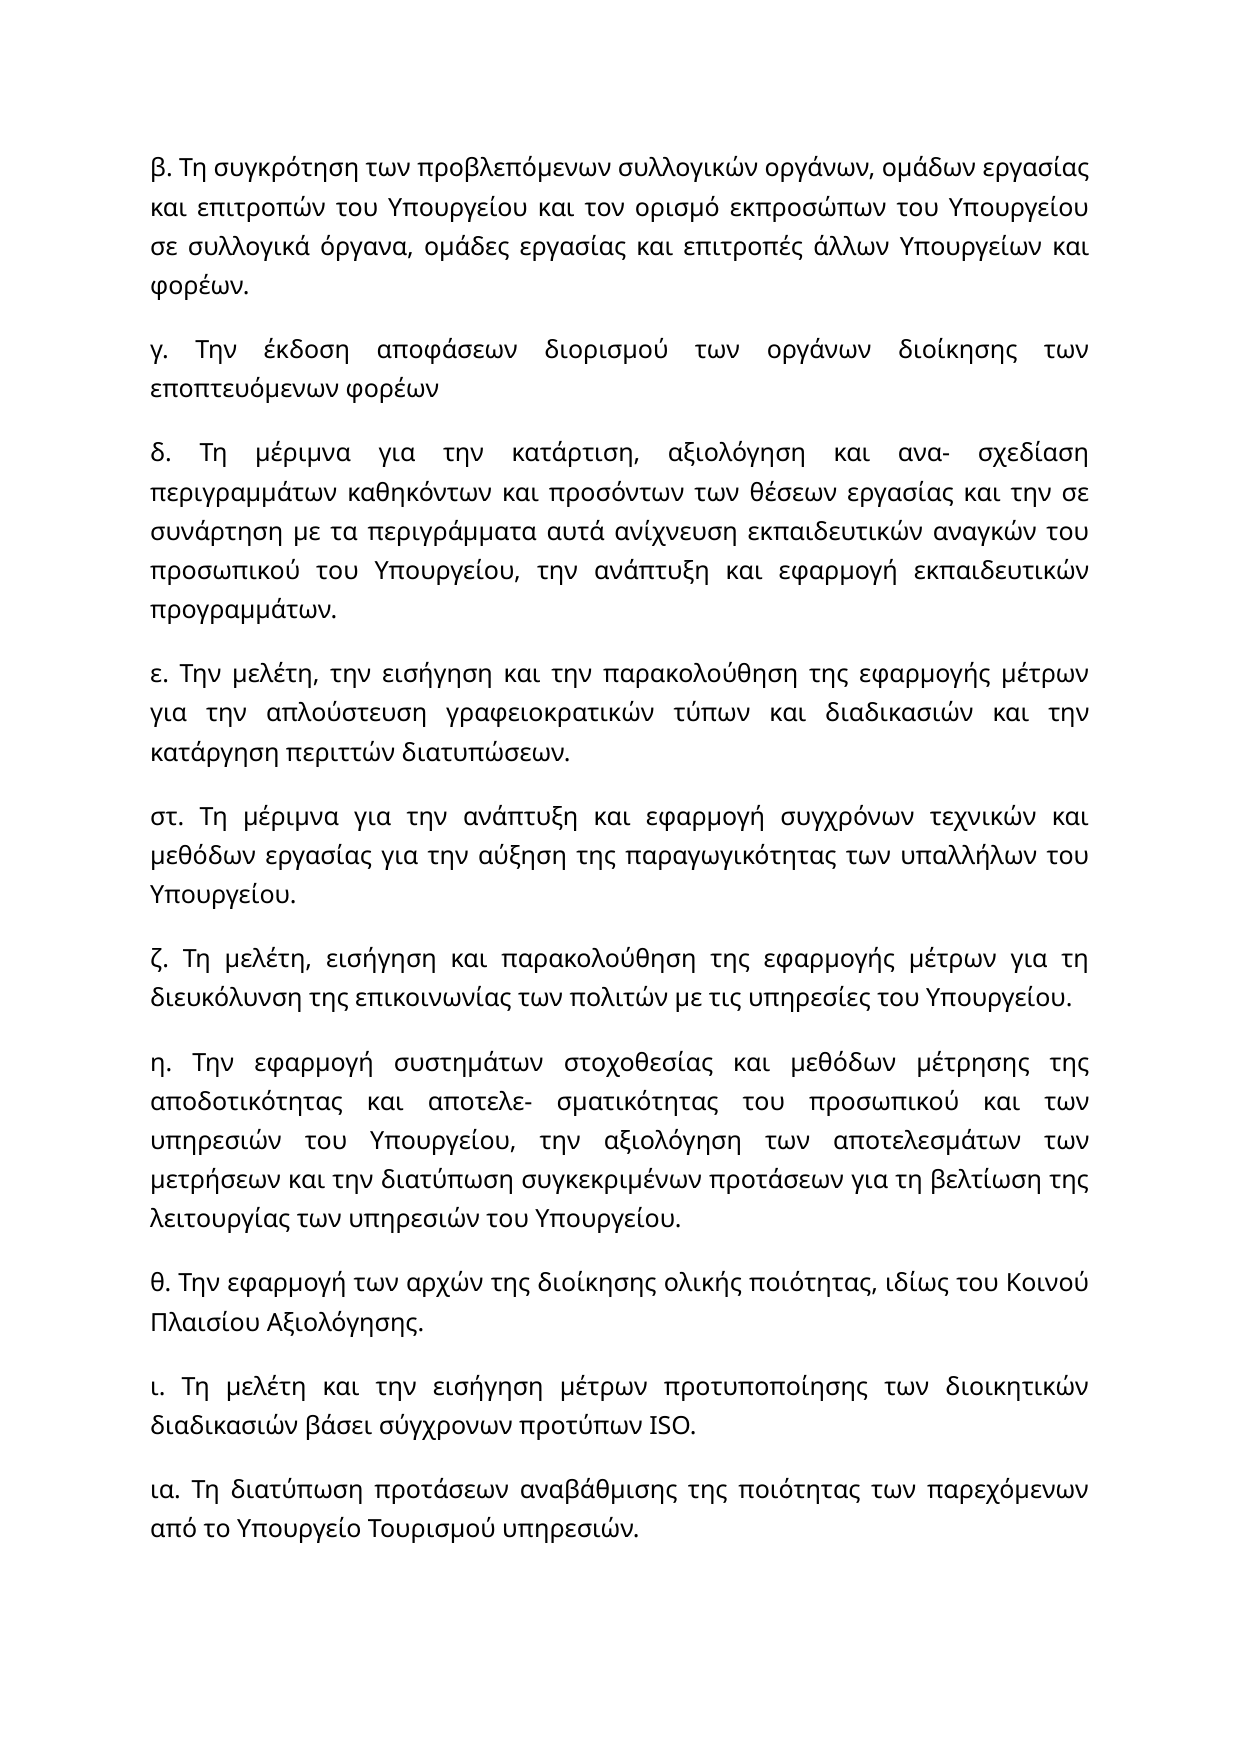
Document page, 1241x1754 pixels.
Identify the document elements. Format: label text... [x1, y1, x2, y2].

text β. Τη συγκρότηση των προβλεπόμενων συλλογικών οργάνων, ομάδων εργασίας και επιτροπών του Υπουργείου και τον ορισμό εκπροσώπων του Υπουργείου σε συλλογικά όργανα, ομάδες εργασίας και επιτροπές άλλων Υπουργείων και φορέων. [150, 150, 1090, 302]
text ι. Τη μελέτη και την εισήγηση μέτρων προτυποποίησης των διοικητικών διαδικασιών βάσει σύγχρονων προτύπων ISO. [150, 1368, 1090, 1442]
text γ. Την έκδοση αποφάσεων διορισμού των οργάνων διοίκησης των εποπτευόμενων φορέων [150, 332, 1090, 405]
text ια. Τη διατύπωση προτάσεων αναβάθμισης της ποιότητας των παρεχόμενων από το Υπουργείο Τουρισμού υπηρεσιών. [150, 1472, 1090, 1545]
text ε. Την μελέτη, την εισήγηση και την παρακολούθηση της εφαρμογής μέτρων για την απλούστευση γραφειοκρατικών τύπων και διαδικασιών και την κατάργηση περιττών διατυπώσεων. [150, 656, 1090, 768]
text θ. Την εφαρμογή των αρχών της διοίκησης ολικής ποιότητας, ιδίως του Κοινού Πλαισίου Αξιολόγησης. [150, 1265, 1090, 1338]
text ζ. Τη μελέτη, εισήγηση και παρακολούθηση της εφαρμογής μέτρων για τη διευκόλυνση της επικοινωνίας των πολιτών με τις υπηρεσίες του Υπουργείου. [150, 941, 1090, 1014]
text η. Την εφαρμογή συστημάτων στοχοθεσίας και μεθόδων μέτρησης της αποδοτικότητας και αποτελε- σματικότητας του προσωπικού και των υπηρεσιών του Υπουργείου, την αξιολόγηση των αποτελεσμάτων των μετρήσεων και την διατύπωση συγκεκριμένων προτάσεων για τη βελτίωση της λειτουργίας των υπηρεσιών του Υπουργείου. [150, 1044, 1090, 1235]
text δ. Τη μέριμνα για την κατάρτιση, αξιολόγηση και ανα- σχεδίαση περιγραμμάτων καθηκόντων και προσόντων των θέσεων εργασίας και την σε συνάρτηση με τα περιγράμματα αυτά ανίχνευση εκπαιδευτικών αναγκών του προσωπικού του Υπουργείου, την ανάπτυξη και εφαρμογή εκπαιδευτικών προγραμμάτων. [150, 435, 1090, 626]
text στ. Τη μέριμνα για την ανάπτυξη και εφαρμογή συγχρόνων τεχνικών και μεθόδων εργασίας για την αύξηση της παραγωγικότητας των υπαλλήλων του Υπουργείου. [150, 798, 1090, 911]
